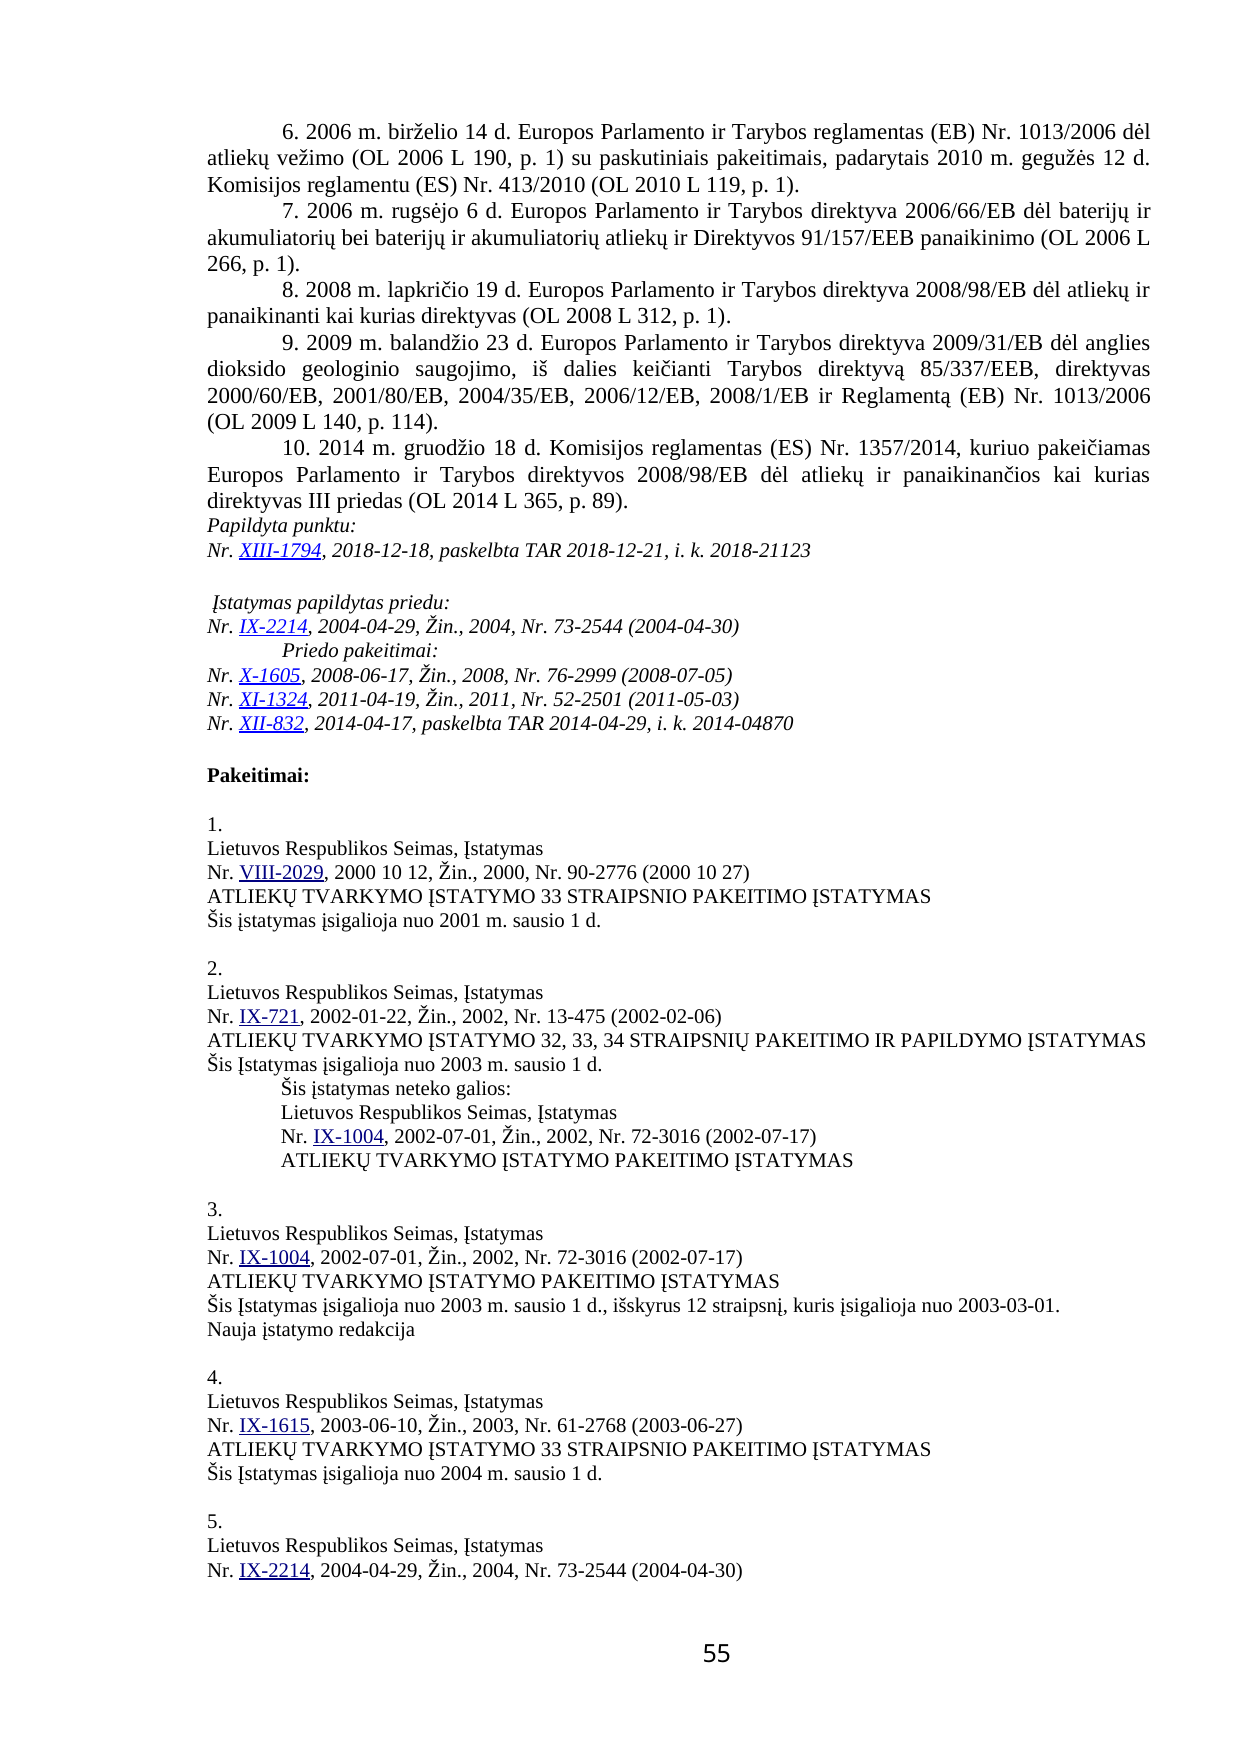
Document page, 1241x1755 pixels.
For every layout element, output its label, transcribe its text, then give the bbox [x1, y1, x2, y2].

text Šis įstatymas įsigalioja nuo 2001 m. sausio 1 d. [207, 908, 1152, 932]
text Nr. IX-1615, 2003-06-10, Žin., 2003, Nr. 61-2768 (2003-06-27) [207, 1413, 1152, 1437]
text Nr. XII-832, 2014-04-17, paskelbta TAR 2014-04-29, i. k. 2014-04870 [207, 711, 1152, 735]
text 6. 2006 m. birželio 14 d. Europos Parlamento ir Tarybos reglamentas (EB) Nr. 1013/2006 dėl atliekų vežimo (OL 2006 L 190, p. 1) su paskutiniais pakeitimais, padarytais 2010 m. gegužės 12 d. Komisijos reglamentu (ES) Nr. 413/2010 (OL 2010 L 119, p. 1). [207, 118, 1152, 197]
text Šis Įstatymas įsigalioja nuo 2004 m. sausio 1 d. [207, 1461, 1152, 1485]
text 2. [207, 956, 1152, 980]
text Lietuvos Respublikos Seimas, Įstatymas [207, 1100, 1152, 1124]
text Pakeitimai: [207, 763, 1152, 787]
text Lietuvos Respublikos Seimas, Įstatymas [207, 836, 1152, 860]
text 1. [207, 812, 1152, 836]
text Šis įstatymas neteko galios: [207, 1076, 1152, 1100]
text Nr. IX-1004, 2002-07-01, Žin., 2002, Nr. 72-3016 (2002-07-17) [207, 1124, 1152, 1148]
text 9. 2009 m. balandžio 23 d. Europos Parlamento ir Tarybos direktyva 2009/31/EB dėl anglies dioksido geologinio saugojimo, iš dalies keičianti Tarybos direktyvą 85/337/EEB, direktyvas 2000/60/EB, 2001/80/EB, 2004/35/EB, 2006/12/EB, 2008/1/EB ir Reglamentą (EB) Nr. 1013/2006 (OL 2009 L 140, p. 114). [207, 329, 1152, 434]
text Nr. XIII-1794, 2018-12-18, paskelbta TAR 2018-12-21, i. k. 2018-21123 [207, 537, 1152, 562]
text Lietuvos Respublikos Seimas, Įstatymas [207, 1221, 1152, 1245]
text Įstatymas papildytas priedu: [207, 590, 1152, 614]
text Nr. IX-1004, 2002-07-01, Žin., 2002, Nr. 72-3016 (2002-07-17) [207, 1245, 1152, 1269]
text ATLIEKŲ TVARKYMO ĮSTATYMO PAKEITIMO ĮSTATYMAS [207, 1269, 1152, 1293]
text Šis Įstatymas įsigalioja nuo 2003 m. sausio 1 d., išskyrus 12 straipsnį, kuris įsigalioja nuo 2003-03-01. [207, 1293, 1152, 1317]
text Nr. XI-1324, 2011-04-19, Žin., 2011, Nr. 52-2501 (2011-05-03) [207, 687, 1152, 711]
text 3. [207, 1197, 1152, 1221]
text 8. 2008 m. lapkričio 19 d. Europos Parlamento ir Tarybos direktyva 2008/98/EB dėl atliekų ir panaikinanti kai kurias direktyvas (OL 2008 L 312, p. 1). [207, 276, 1152, 329]
text ATLIEKŲ TVARKYMO ĮSTATYMO PAKEITIMO ĮSTATYMAS [207, 1148, 1152, 1172]
text Nr. VIII-2029, 2000 10 12, Žin., 2000, Nr. 90-2776 (2000 10 27) [207, 860, 1152, 884]
text 5. [207, 1509, 1152, 1533]
text ATLIEKŲ TVARKYMO ĮSTATYMO 33 STRAIPSNIO PAKEITIMO ĮSTATYMAS [207, 884, 1152, 908]
text 10. 2014 m. gruodžio 18 d. Komisijos reglamentas (ES) Nr. 1357/2014, kuriuo pakeičiamas Europos Parlamento ir Tarybos direktyvos 2008/98/EB dėl atliekų ir panaikinančios kai kurias direktyvas III priedas (OL 2014 L 365, p. 89). [207, 434, 1152, 513]
text Lietuvos Respublikos Seimas, Įstatymas [207, 1389, 1152, 1413]
text Nr. X-1605, 2008-06-17, Žin., 2008, Nr. 76-2999 (2008-07-05) [207, 662, 1152, 687]
text Nr. IX-2214, 2004-04-29, Žin., 2004, Nr. 73-2544 (2004-04-30) [207, 614, 1152, 638]
text ATLIEKŲ TVARKYMO ĮSTATYMO 32, 33, 34 STRAIPSNIŲ PAKEITIMO IR PAPILDYMO ĮSTATYMAS [207, 1028, 1152, 1052]
text Nr. IX-721, 2002-01-22, Žin., 2002, Nr. 13-475 (2002-02-06) [207, 1004, 1152, 1028]
text Papildyta punktu: [207, 513, 1152, 537]
text Priedo pakeitimai: [207, 638, 1152, 662]
text 7. 2006 m. rugsėjo 6 d. Europos Parlamento ir Tarybos direktyva 2006/66/EB dėl baterijų ir akumuliatorių bei baterijų ir akumuliatorių atliekų ir Direktyvos 91/157/EEB panaikinimo (OL 2006 L 266, p. 1). [207, 197, 1152, 276]
text Nauja įstatymo redakcija [207, 1317, 1152, 1341]
text ATLIEKŲ TVARKYMO ĮSTATYMO 33 STRAIPSNIO PAKEITIMO ĮSTATYMAS [207, 1437, 1152, 1461]
text Lietuvos Respublikos Seimas, Įstatymas [207, 980, 1152, 1004]
text Šis Įstatymas įsigalioja nuo 2003 m. sausio 1 d. [207, 1052, 1152, 1076]
text 4. [207, 1365, 1152, 1389]
text Lietuvos Respublikos Seimas, Įstatymas [207, 1533, 1152, 1557]
text Nr. IX-2214, 2004-04-29, Žin., 2004, Nr. 73-2544 (2004-04-30) [207, 1557, 1152, 1582]
